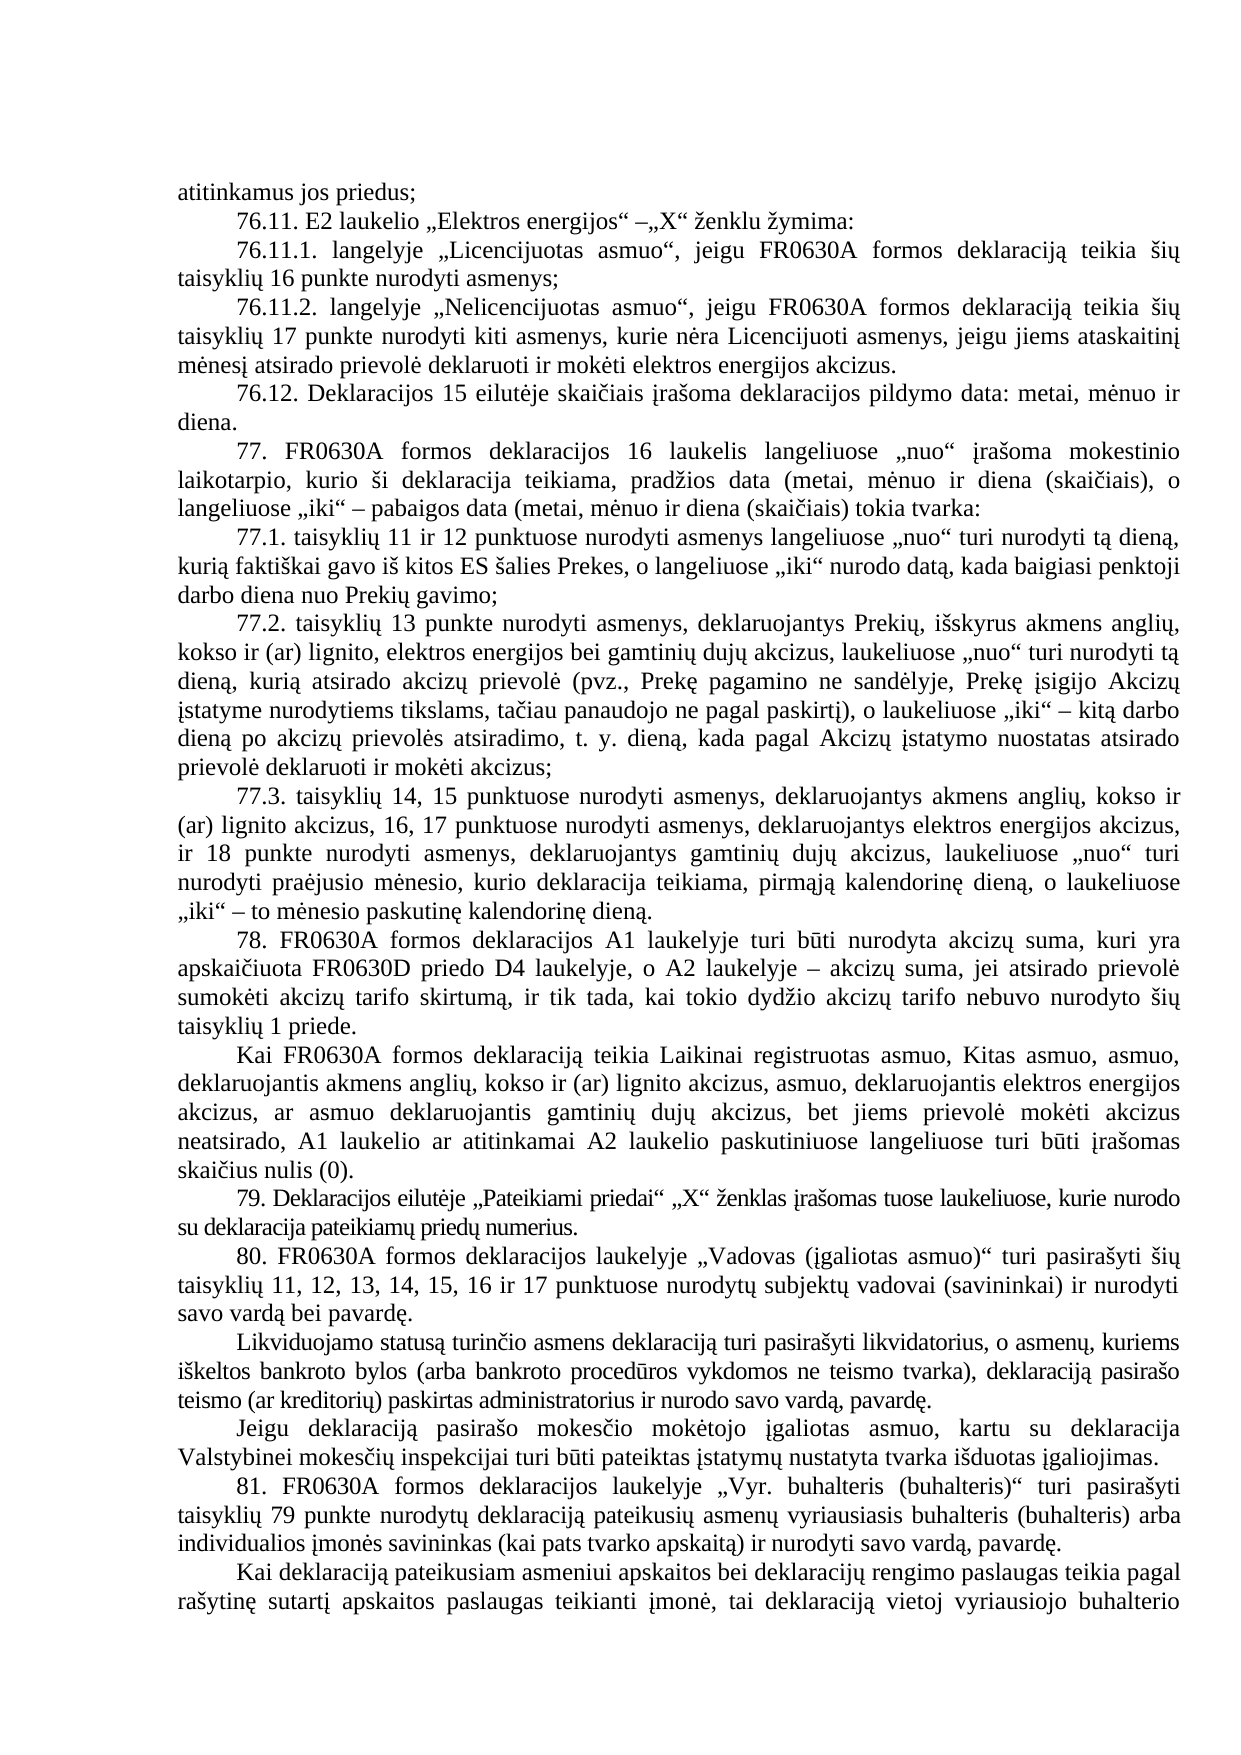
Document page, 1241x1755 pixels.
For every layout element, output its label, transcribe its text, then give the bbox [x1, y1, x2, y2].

text 77.2. taisyklių 13 punkte nurodyti asmenys, deklaruojantys Prekių, išskyrus akmens anglių, kokso ir (ar) lignito, elektros energijos bei gamtinių dujų akcizus, laukeliuose „nuo“ turi nurodyti tą dieną, kurią atsirado akcizų prievolė (pvz., Prekę pagamino ne sandėlyje, Prekę įsigijo Akcizų įstatyme nurodytiems tikslams, tačiau panaudojo ne pagal paskirtį), o laukeliuose „iki“ – kitą darbo dieną po akcizų prievolės atsiradimo, t. y. dieną, kada pagal Akcizų įstatymo nuostatas atsirado prievolė deklaruoti ir mokėti akcizus; [177, 608, 1181, 781]
text 76.11.1. langelyje „Licencijuotas asmuo“, jeigu FR0630A formos deklaraciją teikia šių taisyklių 16 punkte nurodyti asmenys; [177, 235, 1181, 292]
text Likviduojamo statusą turinčio asmens deklaraciją turi pasirašyti likvidatorius, o asmenų, kuriems iškeltos bankroto bylos (arba bankroto procedūros vykdomos ne teismo tvarka), deklaraciją pasirašo teismo (ar kreditorių) paskirtas administratorius ir nurodo savo vardą, pavardę. [177, 1327, 1181, 1413]
text Kai FR0630A formos deklaraciją teikia Laikinai registruotas asmuo, Kitas asmuo, asmuo, deklaruojantis akmens anglių, kokso ir (ar) lignito akcizus, asmuo, deklaruojantis elektros energijos akcizus, ar asmuo deklaruojantis gamtinių dujų akcizus, bet jiems prievolė mokėti akcizus neatsirado, A1 laukelio ar atitinkamai A2 laukelio paskutiniuose langeliuose turi būti įrašomas skaičius nulis (0). [177, 1040, 1181, 1183]
text 76.11. E2 laukelio „Elektros energijos“ –„X“ ženklu žymima: [177, 206, 1181, 235]
text 76.12. Deklaracijos 15 eilutėje skaičiais įrašoma deklaracijos pildymo data: metai, mėnuo ir diena. [177, 378, 1181, 436]
text Jeigu deklaraciją pasirašo mokesčio mokėtojo įgaliotas asmuo, kartu su deklaracija Valstybinei mokesčių inspekcijai turi būti pateiktas įstatymų nustatyta tvarka išduotas įgaliojimas. [177, 1413, 1181, 1471]
text 79. Deklaracijos eilutėje „Pateikiami priedai“ „X“ ženklas įrašomas tuose laukeliuose, kurie nurodo su deklaracija pateikiamų priedų numerius. [177, 1183, 1181, 1241]
text 81. FR0630A formos deklaracijos laukelyje „Vyr. buhalteris (buhalteris)“ turi pasirašyti taisyklių 79 punkte nurodytų deklaraciją pateikusių asmenų vyriausiasis buhalteris (buhalteris) arba individualios įmonės savininkas (kai pats tvarko apskaitą) ir nurodyti savo vardą, pavardę. [177, 1471, 1181, 1557]
text Kai deklaraciją pateikusiam asmeniui apskaitos bei deklaracijų rengimo paslaugas teikia pagal rašytinę sutartį apskaitos paslaugas teikianti įmonė, tai deklaraciją vietoj vyriausiojo buhalterio [177, 1557, 1181, 1615]
text 77.1. taisyklių 11 ir 12 punktuose nurodyti asmenys langeliuose „nuo“ turi nurodyti tą dieną, kurią faktiškai gavo iš kitos ES šalies Prekes, o langeliuose „iki“ nurodo datą, kada baigiasi penktoji darbo diena nuo Prekių gavimo; [177, 522, 1181, 608]
text 78. FR0630A formos deklaracijos A1 laukelyje turi būti nurodyta akcizų suma, kuri yra apskaičiuota FR0630D priedo D4 laukelyje, o A2 laukelyje – akcizų suma, jei atsirado prievolė sumokėti akcizų tarifo skirtumą, ir tik tada, kai tokio dydžio akcizų tarifo nebuvo nurodyto šių taisyklių 1 priede. [177, 925, 1181, 1040]
text atitinkamus jos priedus; [177, 177, 1181, 206]
text 76.11.2. langelyje „Nelicencijuotas asmuo“, jeigu FR0630A formos deklaraciją teikia šių taisyklių 17 punkte nurodyti kiti asmenys, kurie nėra Licencijuoti asmenys, jeigu jiems ataskaitinį mėnesį atsirado prievolė deklaruoti ir mokėti elektros energijos akcizus. [177, 292, 1181, 378]
text 80. FR0630A formos deklaracijos laukelyje „Vadovas (įgaliotas asmuo)“ turi pasirašyti šių taisyklių 11, 12, 13, 14, 15, 16 ir 17 punktuose nurodytų subjektų vadovai (savininkai) ir nurodyti savo vardą bei pavardę. [177, 1241, 1181, 1327]
text 77. FR0630A formos deklaracijos 16 laukelis langeliuose „nuo“ įrašoma mokestinio laikotarpio, kurio ši deklaracija teikiama, pradžios data (metai, mėnuo ir diena (skaičiais), o langeliuose „iki“ – pabaigos data (metai, mėnuo ir diena (skaičiais) tokia tvarka: [177, 436, 1181, 522]
text 77.3. taisyklių 14, 15 punktuose nurodyti asmenys, deklaruojantys akmens anglių, kokso ir (ar) lignito akcizus, 16, 17 punktuose nurodyti asmenys, deklaruojantys elektros energijos akcizus, ir 18 punkte nurodyti asmenys, deklaruojantys gamtinių dujų akcizus, laukeliuose „nuo“ turi nurodyti praėjusio mėnesio, kurio deklaracija teikiama, pirmąją kalendorinę dieną, o laukeliuose „iki“ – to mėnesio paskutinę kalendorinę dieną. [177, 781, 1181, 925]
